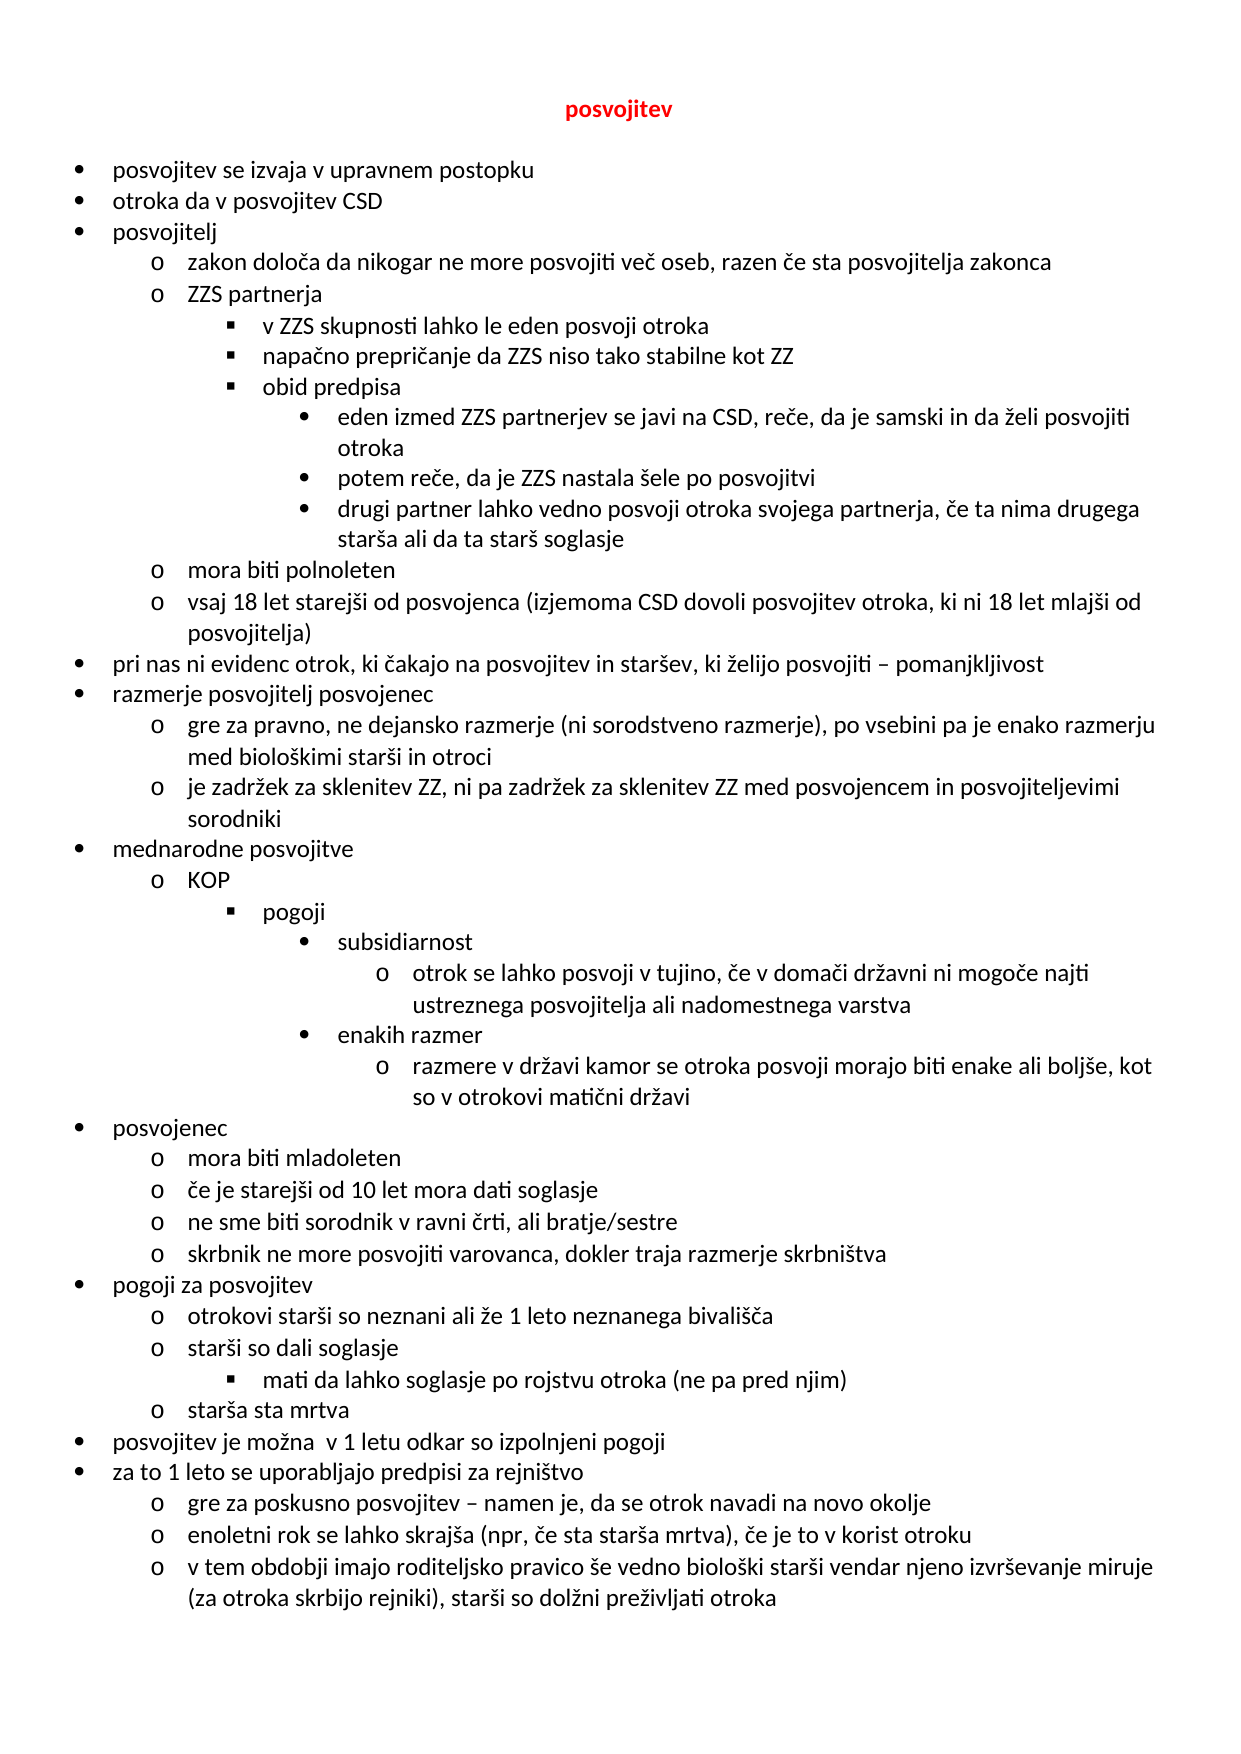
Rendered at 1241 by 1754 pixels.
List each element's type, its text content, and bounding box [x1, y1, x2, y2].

list če je starejši od 10 let mora dati soglasje [150, 1174, 1162, 1206]
list mednarodne posvojitve [75, 834, 1162, 864]
list eden izmed ZZS partnerjev se javi na CSD, reče, da je samski in da želi posvojiti otroka [300, 401, 1162, 462]
list mora biti polnoleten [150, 554, 1162, 586]
list subsidiarnost [300, 926, 1162, 957]
list enoletni rok se lahko skrajša (npr, če sta starša mrtva), če je to v korist otroku [150, 1519, 1162, 1551]
list starši so dali soglasje [150, 1332, 1162, 1364]
list otroka da v posvojitev CSD [75, 185, 1162, 216]
list zakon določa da nikogar ne more posvojiti več oseb, razen če sta posvojitelja zakonca [150, 246, 1162, 278]
list ne sme biti sorodnik v ravni črti, ali bratje/sestre [150, 1206, 1162, 1238]
list posvojenec [75, 1112, 1162, 1143]
list starša sta mrtva [150, 1394, 1162, 1426]
list pogoji za posvojitev [75, 1270, 1162, 1300]
list potem reče, da je ZZS nastala šele po posvojitvi [300, 462, 1162, 493]
list vsaj 18 let starejši od posvojenca (izjemoma CSD dovoli posvojitev otroka, ki ni 18 let mlajši od posvojitelja) [150, 586, 1162, 648]
list mati da lahko soglasje po rojstvu otroka (ne pa pred njim) [225, 1364, 1162, 1394]
list otrok se lahko posvoji v tujino, če v domači državni ni mogoče najti ustreznega posvojitelja ali nadomestnega varstva [375, 957, 1162, 1019]
list drugi partner lahko vedno posvoji otroka svojega partnerja, če ta nima drugega starša ali da ta starš soglasje [300, 493, 1162, 554]
list napačno prepričanje da ZZS niso tako stabilne kot ZZ [225, 340, 1162, 371]
list posvojitev se izvaja v upravnem postopku [75, 155, 1162, 185]
list pogoji [225, 896, 1162, 926]
list gre za pravno, ne dejansko razmerje (ni sorodstveno razmerje), po vsebini pa je enako razmerju med biološkimi starši in otroci [150, 709, 1162, 771]
list razmerje posvojitelj posvojenec [75, 678, 1162, 709]
list v tem obdobji imajo roditeljsko pravico še vedno biološki starši vendar njeno izvrševanje miruje (za otroka skrbijo rejniki), starši so dolžni preživljati otroka [150, 1551, 1162, 1613]
list pri nas ni evidenc otrok, ki čakajo na posvojitev in staršev, ki želijo posvojiti – pomanjkljivost [75, 648, 1162, 678]
list obid predpisa [225, 371, 1162, 401]
list je zadržek za sklenitev ZZ, ni pa zadržek za sklenitev ZZ med posvojencem in posvojiteljevimi sorodniki [150, 771, 1162, 834]
list posvojitev je možna v 1 letu odkar so izpolnjeni pogoji [75, 1426, 1162, 1457]
text posvojitev [75, 94, 1162, 124]
list mora biti mladoleten [150, 1143, 1162, 1174]
list skrbnik ne more posvojiti varovanca, dokler traja razmerje skrbništva [150, 1238, 1162, 1270]
list v ZZS skupnosti lahko le eden posvoji otroka [225, 310, 1162, 340]
list razmere v državi kamor se otroka posvoji morajo biti enake ali boljše, kot so v otrokovi matični državi [375, 1050, 1162, 1112]
list posvojitelj [75, 216, 1162, 246]
list KOP [150, 864, 1162, 896]
list enakih razmer [300, 1019, 1162, 1050]
list za to 1 leto se uporabljajo predpisi za rejništvo [75, 1457, 1162, 1487]
list otrokovi starši so neznani ali že 1 leto neznanega bivališča [150, 1300, 1162, 1332]
list gre za poskusno posvojitev – namen je, da se otrok navadi na novo okolje [150, 1487, 1162, 1519]
list ZZS partnerja [150, 278, 1162, 310]
